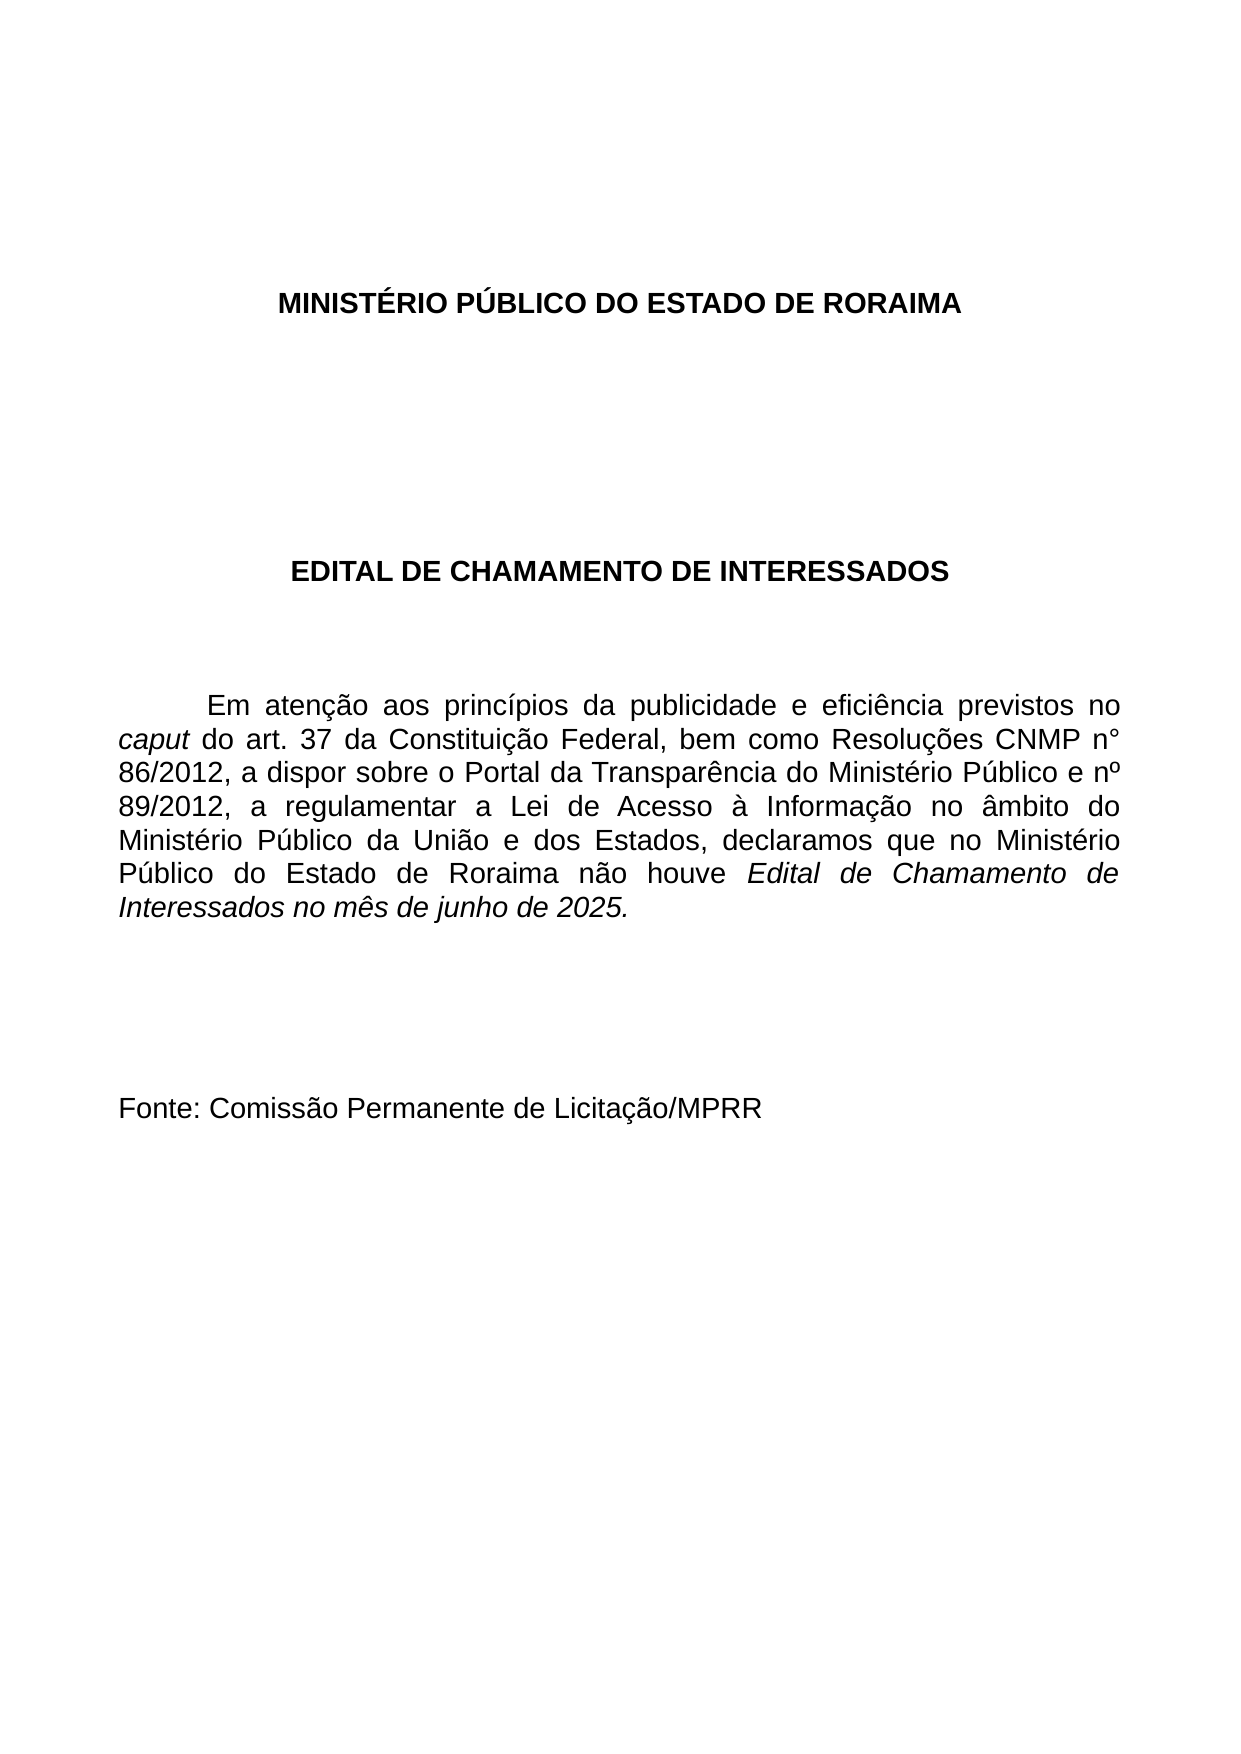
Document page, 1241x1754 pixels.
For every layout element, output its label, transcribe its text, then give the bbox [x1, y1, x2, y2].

text Fonte: Comissão Permanente de Licitação/MPRR [118, 1091, 1122, 1124]
text MINISTÉRIO PÚBLICO DO ESTADO DE RORAIMA [118, 286, 1122, 319]
text Em atenção aos princípios da publicidade e eficiência previstos no caput do art. 37 da Constituição Federal, bem como Resoluções CNMP n° 86/2012, a dispor sobre o Portal da Transparência do Ministério Público e nº 89/2012, a regulamentar a Lei de Acesso à Informação no âmbito do Ministério Público da União e dos Estados, declaramos que no Ministério Público do Estado de Roraima não houve Edital de Chamamento de Interessados no mês de junho de 2025. [118, 688, 1122, 923]
text EDITAL DE CHAMAMENTO DE INTERESSADOS [118, 554, 1122, 588]
